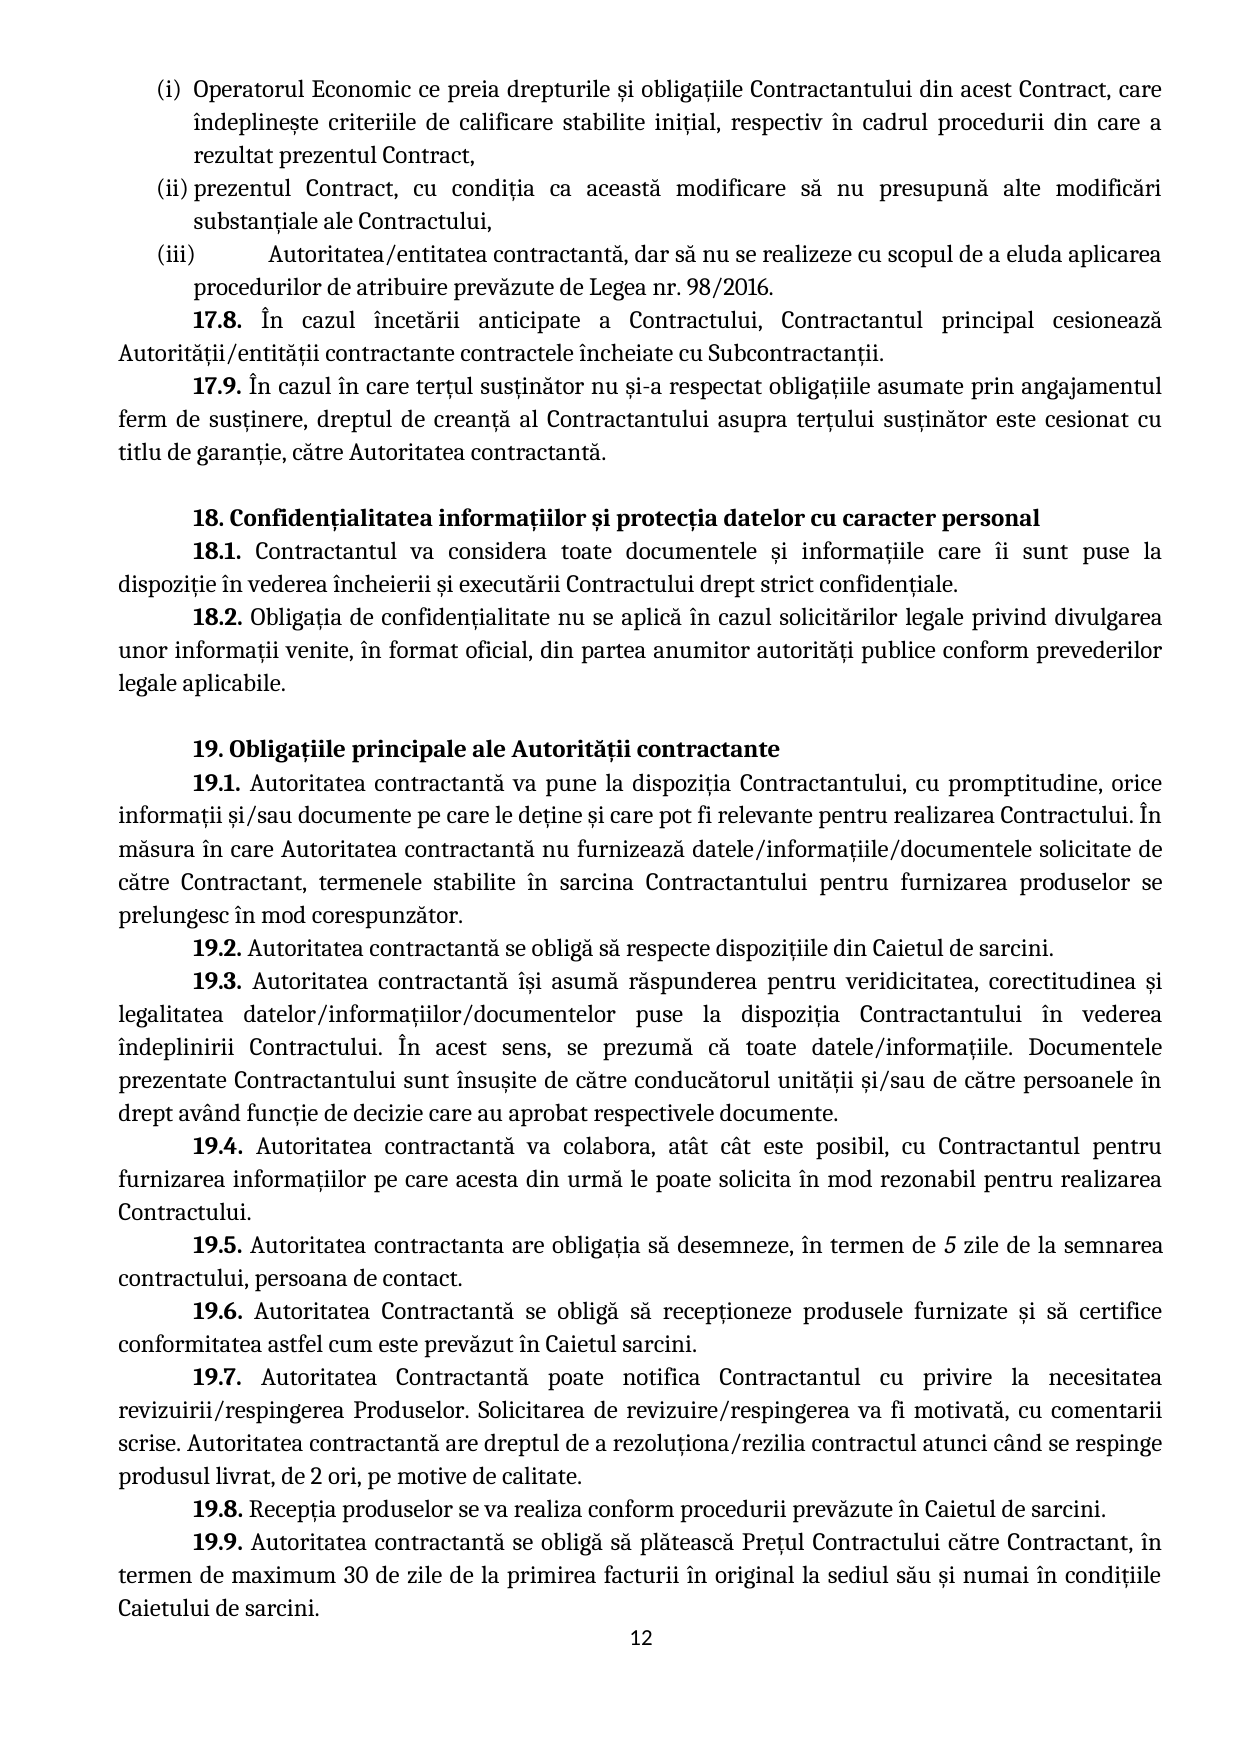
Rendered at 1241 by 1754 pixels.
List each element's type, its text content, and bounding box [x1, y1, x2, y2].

list 19.4. Autoritatea contractantă va colabora, atât cât este posibil, cu Contractantul pentru furnizarea informațiilor pe care acesta din urmă le poate solicita în mod rezonabil pentru realizarea Contractului. [118, 1132, 1163, 1226]
list Autoritatea/entitatea contractantă, dar să nu se realizeze cu scopul de a eluda aplicarea procedurilor de atribuire prevăzute de Legea nr. 98/2016. [156, 240, 1163, 302]
list 19.5. Autoritatea contractanta are obligația să desemneze, în termen de 5 zile de la semnarea contractului, persoana de contact. [118, 1231, 1163, 1292]
list 19.1. Autoritatea contractantă va pune la dispoziția Contractantului, cu promptitudine, orice informații și/sau documente pe care le deține și care pot fi relevante pentru realizarea Contractului. În măsura în care Autoritatea contractantă nu furnizează datele/informațiile/documentele solicitate de către Contractant, termenele stabilite în sarcina Contractantului pentru furnizarea produselor se prelungesc în mod corespunzător. [118, 768, 1163, 929]
list 19.3. Autoritatea contractantă își asumă răspunderea pentru veridicitatea, corectitudinea și legalitatea datelor/informațiilor/documentelor puse la dispoziția Contractantului în vederea îndeplinirii Contractului. În acest sens, se prezumă că toate datele/informațiile. Documentele prezentate Contractantului sunt însușite de către conducătorul unității și/sau de către persoanele în drept având funcție de decizie care au aprobat respectivele documente. [118, 967, 1163, 1127]
list 18.2. Obligația de confidențialitate nu se aplică în cazul solicitărilor legale privind divulgarea unor informații venite, în format oficial, din partea anumitor autorități publice conform prevederilor legale aplicabile. [118, 603, 1163, 698]
list 18.1. Contractantul va considera toate documentele și informațiile care îi sunt puse la dispoziție în vederea încheierii și executării Contractului drept strict confidențiale. [118, 537, 1163, 599]
list 19.9. Autoritatea contractantă se obligă să plătească Prețul Contractului către Contractant, în termen de maximum 30 de zile de la primirea facturii în original la sediul său și numai în condițiile Caietului de sarcini. [118, 1528, 1163, 1623]
list 19. Obligațiile principale ale Autorității contractante [118, 735, 1163, 764]
list 18. Confidențialitatea informațiilor și protecția datelor cu caracter personal [118, 504, 1163, 533]
list 19.2. Autoritatea contractantă se obligă să respecte dispozițiile din Caietul de sarcini. [118, 933, 1163, 962]
list 17.9. În cazul în care terțul susținător nu și-a respectat obligațiile asumate prin angajamentul ferm de susținere, dreptul de creanță al Contractantului asupra terțului susținător este cesionat cu titlu de garanție, către Autoritatea contractantă. [118, 372, 1163, 467]
list 19.7. Autoritatea Contractantă poate notifica Contractantul cu privire la necesitatea revizuirii/respingerea Produselor. Solicitarea de revizuire/respingerea va fi motivată, cu comentarii scrise. Autoritatea contractantă are dreptul de a rezoluționa/rezilia contractul atunci când se respinge produsul livrat, de 2 ori, pe motive de calitate. [118, 1363, 1163, 1491]
list 19.8. Recepția produselor se va realiza conform procedurii prevăzute în Caietul de sarcini. [118, 1495, 1163, 1524]
list Operatorul Economic ce preia drepturile și obligațiile Contractantului din acest Contract, care îndeplinește criteriile de calificare stabilite inițial, respectiv în cadrul procedurii din care a rezultat prezentul Contract, [156, 75, 1163, 170]
list 17.8. În cazul încetării anticipate a Contractului, Contractantul principal cesionează Autorității/entității contractante contractele încheiate cu Subcontractanții. [118, 306, 1163, 368]
list prezentul Contract, cu condiția ca această modificare să nu presupună alte modificări substanțiale ale Contractului, [156, 174, 1163, 236]
list 19.6. Autoritatea Contractantă se obligă să recepționeze produsele furnizate și să certifice conformitatea astfel cum este prevăzut în Caietul sarcini. [118, 1297, 1163, 1358]
